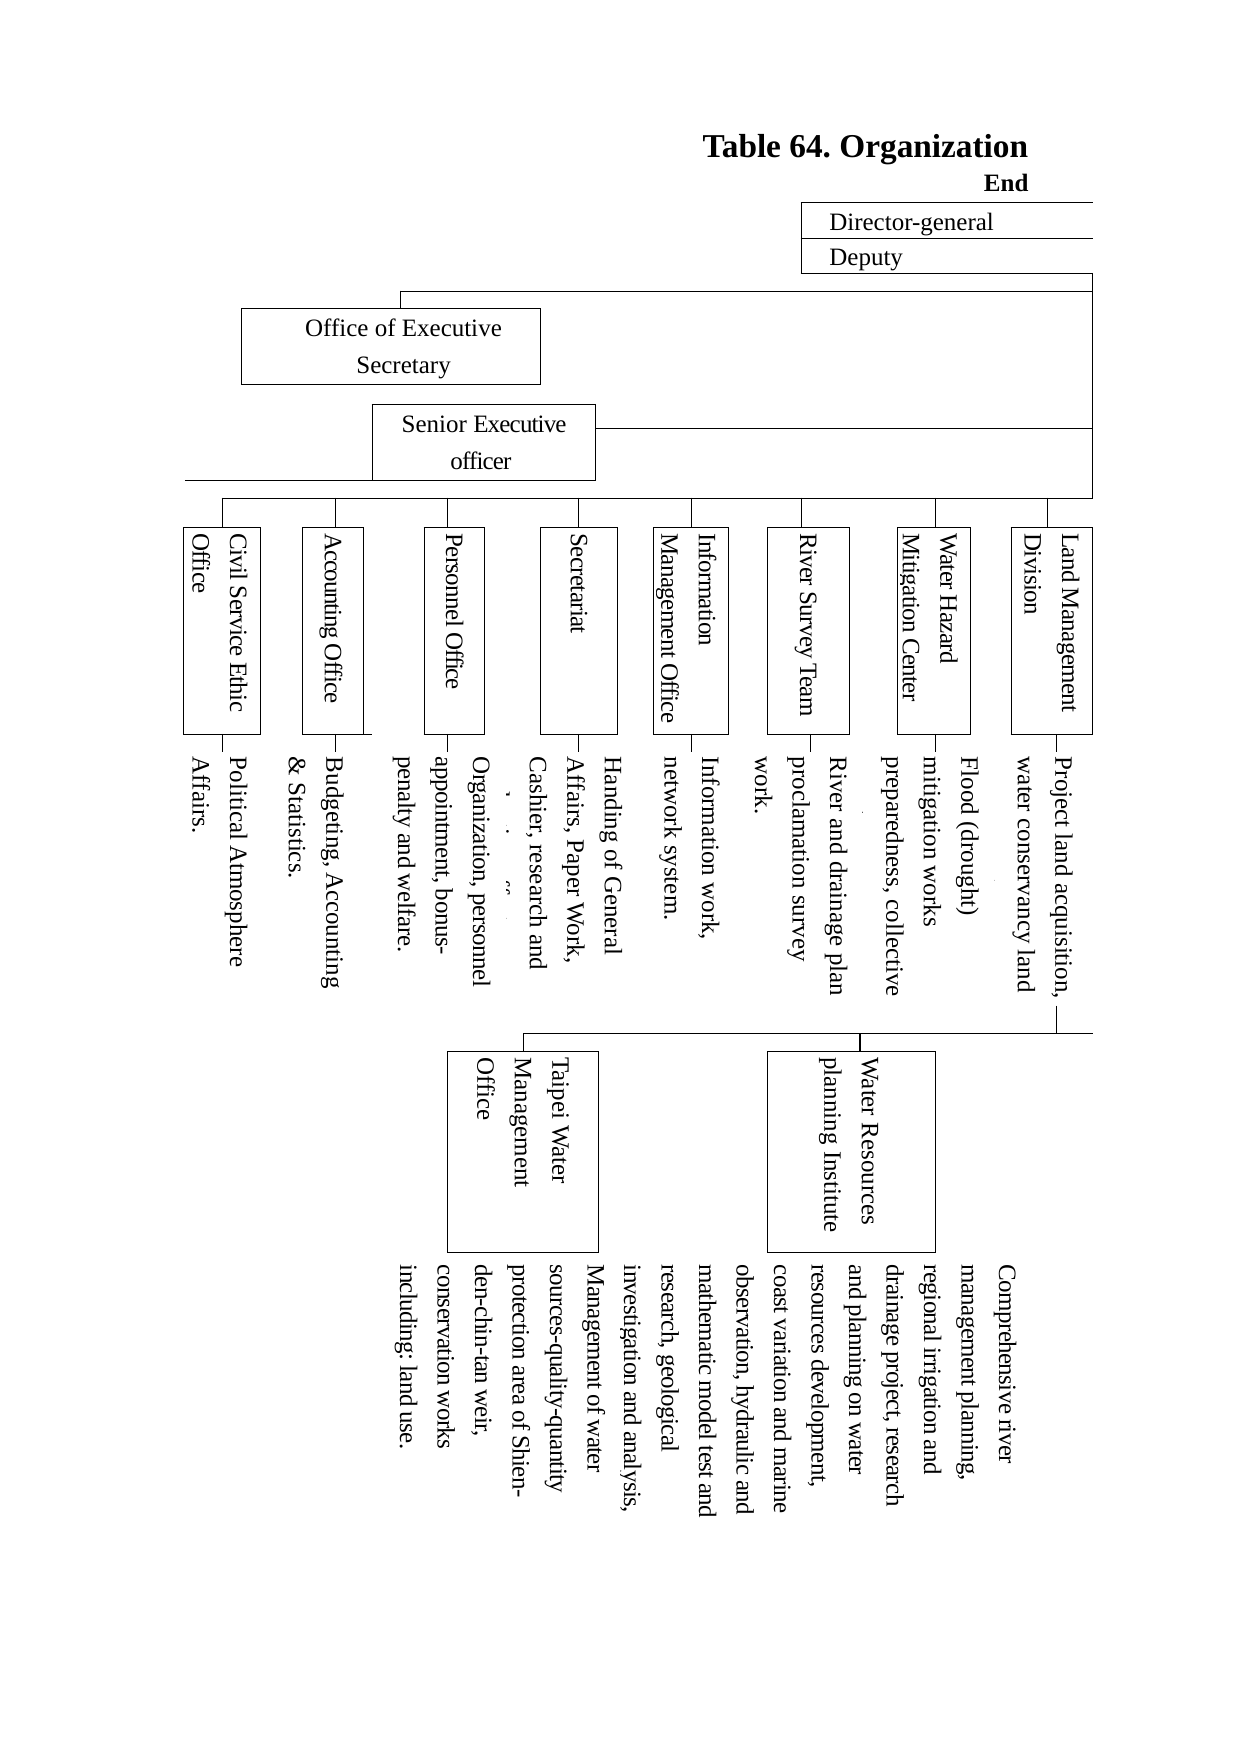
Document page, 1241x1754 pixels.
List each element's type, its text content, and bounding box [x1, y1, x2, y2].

table_cell [811, 734, 880, 752]
table_cell [184, 481, 284, 497]
table_cell [1093, 384, 1106, 404]
subtitle End [187, 164, 1028, 202]
table_cell [284, 273, 955, 291]
table_cell Organization, personnel appointment, bonus-penalty and welfare. [372, 752, 503, 1006]
table_cell [284, 291, 400, 308]
table_cell [1029, 1252, 1106, 1550]
table_cell [618, 527, 653, 734]
table_cell Taipei Water Management Office [448, 1052, 598, 1252]
table_cell [579, 735, 618, 752]
table_cell [1029, 1051, 1106, 1252]
table_cell [599, 1051, 767, 1252]
table_cell [184, 238, 284, 273]
table_cell Personnel Office [425, 528, 484, 734]
table_cell [1093, 498, 1106, 527]
table_cell [524, 1034, 859, 1051]
table_cell [936, 499, 1047, 527]
table_cell Office of Executive Secretary [242, 309, 540, 384]
table_cell [223, 499, 335, 527]
table_cell [1011, 735, 1056, 752]
table_cell [1093, 291, 1106, 308]
table_cell [955, 480, 1092, 497]
table_cell [955, 384, 1092, 404]
table_cell [955, 404, 1092, 427]
table_cell [741, 734, 810, 752]
table_cell [184, 291, 284, 308]
table_cell Civil Service Ethic Office [184, 528, 260, 734]
table_cell [955, 429, 1092, 480]
table_cell [485, 527, 540, 734]
table_cell [529, 734, 578, 752]
table_cell [850, 527, 897, 734]
table_cell Comprehensive river management planning, regional irrigation and drainage project, research and planning on water resources development, coast variation and marine observation, hydraulic and mathematic model test and research, geological investigation and analysis, engineering material and ground water research. [618, 1252, 1029, 1550]
table_cell [184, 1006, 270, 1033]
table_cell [955, 292, 1092, 308]
table_header [284, 202, 801, 237]
table_cell [1048, 499, 1092, 527]
table_cell [880, 734, 935, 752]
table_header Director-general [802, 203, 1092, 237]
table_cell Secretariat [541, 528, 617, 734]
table_cell [284, 238, 801, 273]
table_cell [372, 734, 447, 752]
table_cell Handing of General Affairs, Paper Work, Cashier, research and evaluation effort. [503, 752, 635, 1006]
table_cell [1057, 735, 1092, 752]
table_cell [184, 1033, 270, 1051]
table_cell [1093, 404, 1106, 427]
table_cell Budgeting, Accounting & Statistics. [260, 752, 372, 1006]
table_cell [1093, 428, 1106, 480]
table_cell [955, 274, 1092, 291]
table_cell [448, 499, 578, 527]
table_cell [260, 734, 335, 752]
table_cell [1093, 480, 1106, 497]
table_cell [1093, 1033, 1106, 1051]
table_cell Senior Executive officer [373, 405, 595, 480]
table_cell Project land acquisition, water conservancy land management. [991, 752, 1085, 1006]
table_cell [184, 404, 284, 480]
table_header [184, 202, 284, 237]
text Table 64. Organization [187, 127, 1028, 164]
table_cell [184, 498, 222, 527]
table_cell [284, 480, 955, 497]
table_cell [861, 1034, 1056, 1051]
table_cell [1056, 1034, 1092, 1051]
table_cell [1093, 273, 1106, 291]
table_header [1093, 202, 1106, 237]
table_cell [284, 404, 372, 480]
table_cell [270, 1006, 1056, 1033]
table_cell [261, 527, 302, 734]
table_cell [971, 527, 1011, 734]
table_cell [184, 735, 222, 752]
table_cell [1093, 1006, 1106, 1033]
table_cell [1093, 238, 1106, 273]
table_cell [336, 499, 447, 527]
table_cell Deputy [802, 239, 1092, 273]
table_cell [692, 499, 801, 527]
table_cell Accounting Office [303, 528, 363, 734]
table_cell [618, 734, 691, 752]
table_cell Information work, network system. [635, 752, 748, 1006]
table_cell [184, 1051, 270, 1252]
table_cell [596, 429, 955, 480]
table_cell [364, 527, 424, 734]
table_cell [1085, 752, 1106, 1006]
table_cell Water Hazard Mitigation Center [898, 528, 970, 734]
table_cell [223, 735, 260, 752]
table_cell Political Atmosphere Affairs. [184, 752, 260, 1006]
table_cell [541, 308, 1092, 384]
table_cell [448, 734, 529, 752]
table_cell [596, 404, 955, 427]
table_cell Information Management Office [654, 528, 728, 734]
table_cell [936, 734, 1011, 752]
table_cell Management of water sources-quality-quantity protection area of Shien-den-chin-tan weir, conservation works including: land use. [184, 1252, 618, 1550]
table_cell Flood (drought) mitigation works preparedness, collective report. [860, 752, 991, 1006]
table_cell [729, 527, 767, 734]
table_cell [1093, 308, 1106, 384]
table_cell [802, 499, 935, 527]
table_cell [401, 292, 955, 308]
table_cell River and drainage plan proclamation survey work. [749, 752, 860, 1006]
table_cell [1093, 734, 1106, 752]
table_cell [184, 273, 284, 291]
table_cell [284, 384, 955, 404]
table_cell [936, 1051, 1029, 1252]
table_cell Water Resources planning Institute [768, 1052, 935, 1252]
table_cell [579, 499, 691, 527]
table_cell River Survey Team [768, 528, 849, 734]
table_cell [1057, 1006, 1092, 1033]
table_cell [336, 735, 372, 752]
table_cell Land Management Division [1012, 528, 1092, 734]
table_cell [270, 1033, 523, 1051]
table_cell [184, 384, 284, 404]
table_cell [184, 308, 241, 384]
table_cell [692, 734, 741, 752]
table_cell [270, 1051, 447, 1252]
table_cell [1093, 527, 1106, 734]
